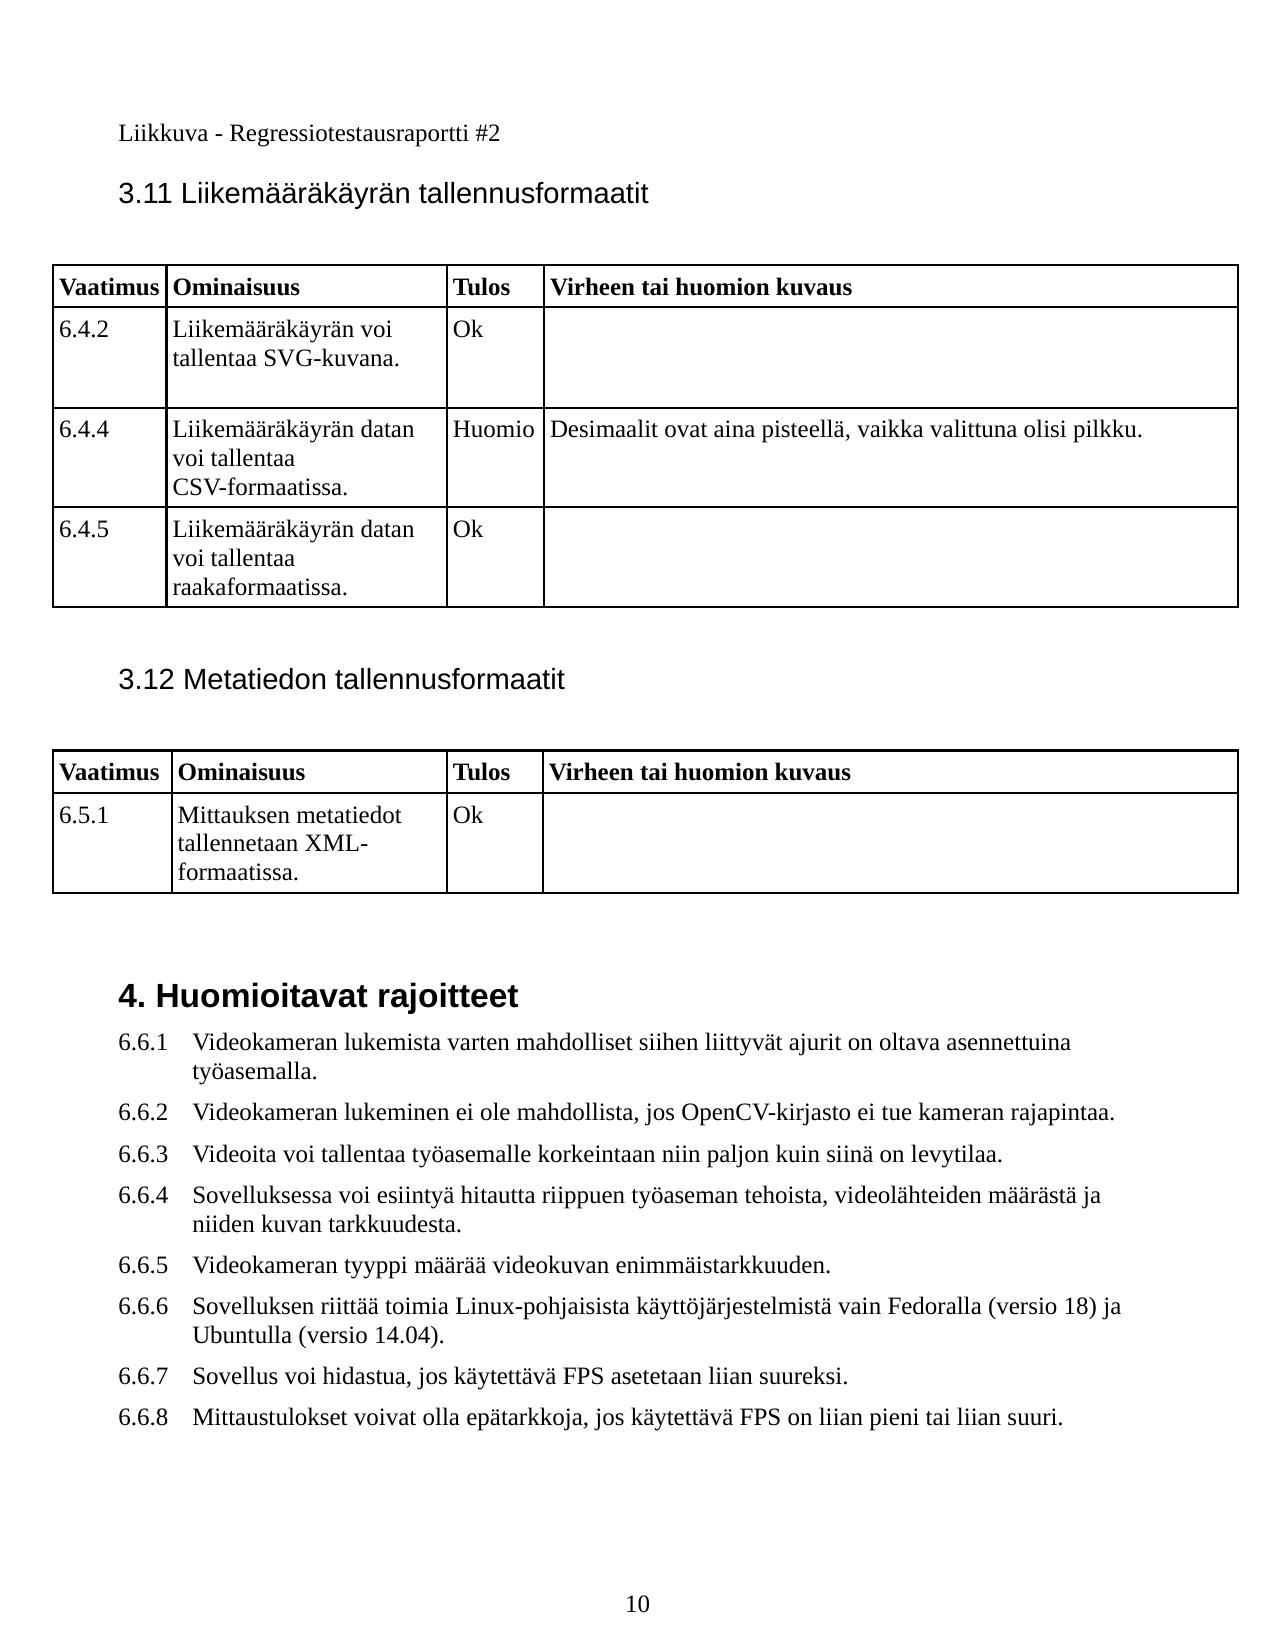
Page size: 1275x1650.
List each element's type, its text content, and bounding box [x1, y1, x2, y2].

text 6.6.8 Mittaustulokset voivat olla epätarkkoja, jos käytettävä FPS on liian pieni tai liian suuri. [118, 1402, 1157, 1431]
table_header Virheen tai huomion kuvaus [544, 752, 1237, 792]
table_cell Ok [448, 308, 543, 406]
text 6.6.2 Videokameran lukeminen ei ole mahdollista, jos OpenCV-kirjasto ei tue kameran rajapintaa. [118, 1097, 1157, 1126]
table_header Tulos [448, 752, 542, 792]
table_cell [545, 308, 1237, 406]
subtitle 3.11 Liikemääräkäyrän tallennusformaatit [118, 176, 1157, 210]
text 6.6.5 Videokameran tyyppi määrää videokuvan enimmäistarkkuuden. [118, 1250, 1157, 1279]
table_cell 6.5.1 [54, 794, 171, 892]
table_cell Desimaalit ovat aina pisteellä, vaikka valittuna olisi pilkku. [545, 409, 1237, 506]
table_header Ominaisuus [168, 266, 446, 306]
table_cell Liikemääräkäyrän voi tallentaa SVG-kuvana. [168, 308, 446, 406]
table_header Vaatimus [54, 266, 165, 306]
table_header Vaatimus [54, 752, 171, 792]
text 6.6.7 Sovellus voi hidastua, jos käytettävä FPS asetetaan liian suureksi. [118, 1361, 1157, 1390]
table_cell 6.4.5 [54, 508, 165, 606]
table_header Virheen tai huomion kuvaus [545, 266, 1237, 306]
table_cell Ok [448, 794, 542, 892]
table_header Ominaisuus [173, 752, 446, 792]
text 6.6.4 Sovelluksessa voi esiintyä hitautta riippuen työaseman tehoista, videolähteiden määrästä ja niiden kuvan tarkkuudesta. [118, 1180, 1157, 1237]
table_cell [544, 794, 1237, 892]
table_cell Mittauksen metatiedot tallennetaan XML-formaatissa. [173, 794, 446, 892]
table_cell Ok [448, 508, 543, 606]
table_cell Huomio [448, 409, 543, 506]
table_cell Liikemääräkäyrän datan voi tallentaa raakaformaatissa. [168, 508, 446, 606]
table_cell 6.4.4 [54, 409, 165, 506]
table_cell 6.4.2 [54, 308, 165, 406]
text 6.6.1 Videokameran lukemista varten mahdolliset siihen liittyvät ajurit on oltava asennettuina työasemalla. [118, 1027, 1157, 1085]
table_cell [545, 508, 1237, 606]
table_cell Liikemääräkäyrän datan voi tallentaa CSV-formaatissa. [168, 409, 446, 506]
subtitle 3.12 Metatiedon tallennusformaatit [118, 662, 1157, 696]
text 6.6.6 Sovelluksen riittää toimia Linux-pohjaisista käyttöjärjestelmistä vain Fedoralla (versio 18) ja Ubuntulla (versio 14.04). [118, 1291, 1157, 1349]
subtitle 4. Huomioitavat rajoitteet [118, 976, 1157, 1015]
table_header Tulos [448, 266, 543, 306]
text 6.6.3 Videoita voi tallentaa työasemalle korkeintaan niin paljon kuin siinä on levytilaa. [118, 1139, 1157, 1167]
